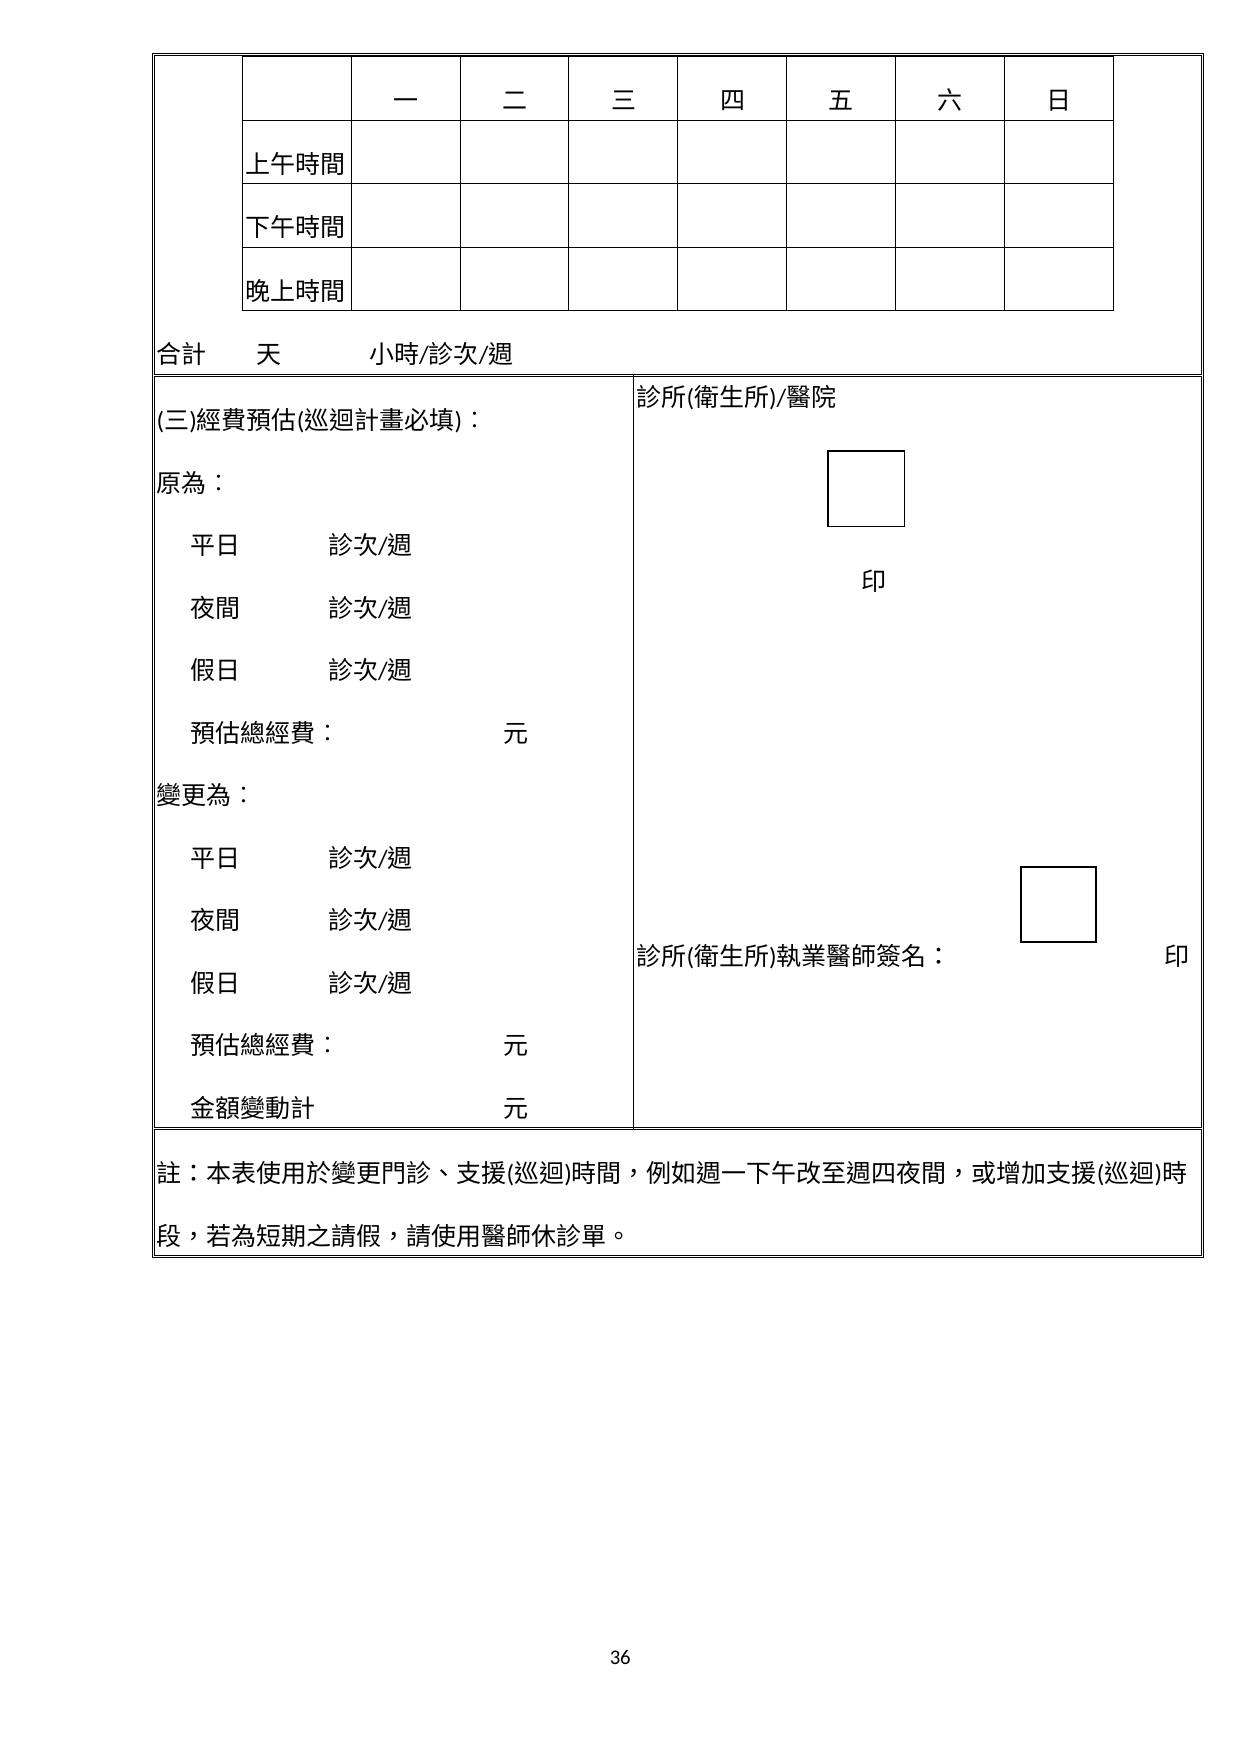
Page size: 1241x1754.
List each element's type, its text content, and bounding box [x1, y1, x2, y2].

table_cell [569, 121, 677, 183]
table_cell [352, 121, 460, 183]
table_cell [1005, 184, 1113, 247]
table_header 四 [678, 57, 786, 120]
table_header [243, 57, 351, 120]
table_cell [1005, 248, 1113, 310]
table_cell [787, 121, 895, 183]
table_cell 註：本表使用於變更門診、支援(巡迴)時間，例如週一下午改至週四夜間，或增加支援(巡迴)時段，若為短期之請假，請使用醫師休診單。 [155, 1130, 1201, 1255]
table_cell [896, 121, 1004, 183]
table_cell [787, 248, 895, 310]
table_header 三 [569, 57, 677, 120]
table_cell [787, 184, 895, 247]
table_cell [896, 184, 1004, 247]
table_cell [352, 248, 460, 310]
table_header 五 [787, 57, 895, 120]
table_cell [569, 248, 677, 310]
table_cell 上午時間 [243, 121, 351, 183]
table_header 六 [896, 57, 1004, 120]
table_cell [896, 248, 1004, 310]
table_cell [678, 184, 786, 247]
table_cell 晚上時間 [243, 248, 351, 310]
table_cell [461, 184, 568, 247]
table_cell (三)經費預估(巡迴計畫必填)︰ 原為︰ 平日 診次/週 夜間 診次/週 假日 診次/週 預估總經費︰ 元 變更為︰ 平日 診次/週 夜間 診次/週 假日 診次/週 預估總經費︰ 元 金額變動計 元 [155, 377, 633, 1127]
table_cell [461, 248, 568, 310]
table_cell [352, 184, 460, 247]
table_cell 診所(衛生所)/醫院 印 診所(衛生所)執業醫師簽名： 印 [634, 377, 1201, 1127]
table_header 一 [352, 57, 460, 120]
table_cell [461, 121, 568, 183]
table_header 日 [1005, 57, 1113, 120]
table_cell [1005, 121, 1113, 183]
table_cell [569, 184, 677, 247]
table_header 二 [461, 57, 568, 120]
table_cell [678, 121, 786, 183]
table_cell 合計 天 小時/診次/週 [155, 56, 1201, 374]
table_cell 下午時間 [243, 184, 351, 247]
table_cell [678, 248, 786, 310]
